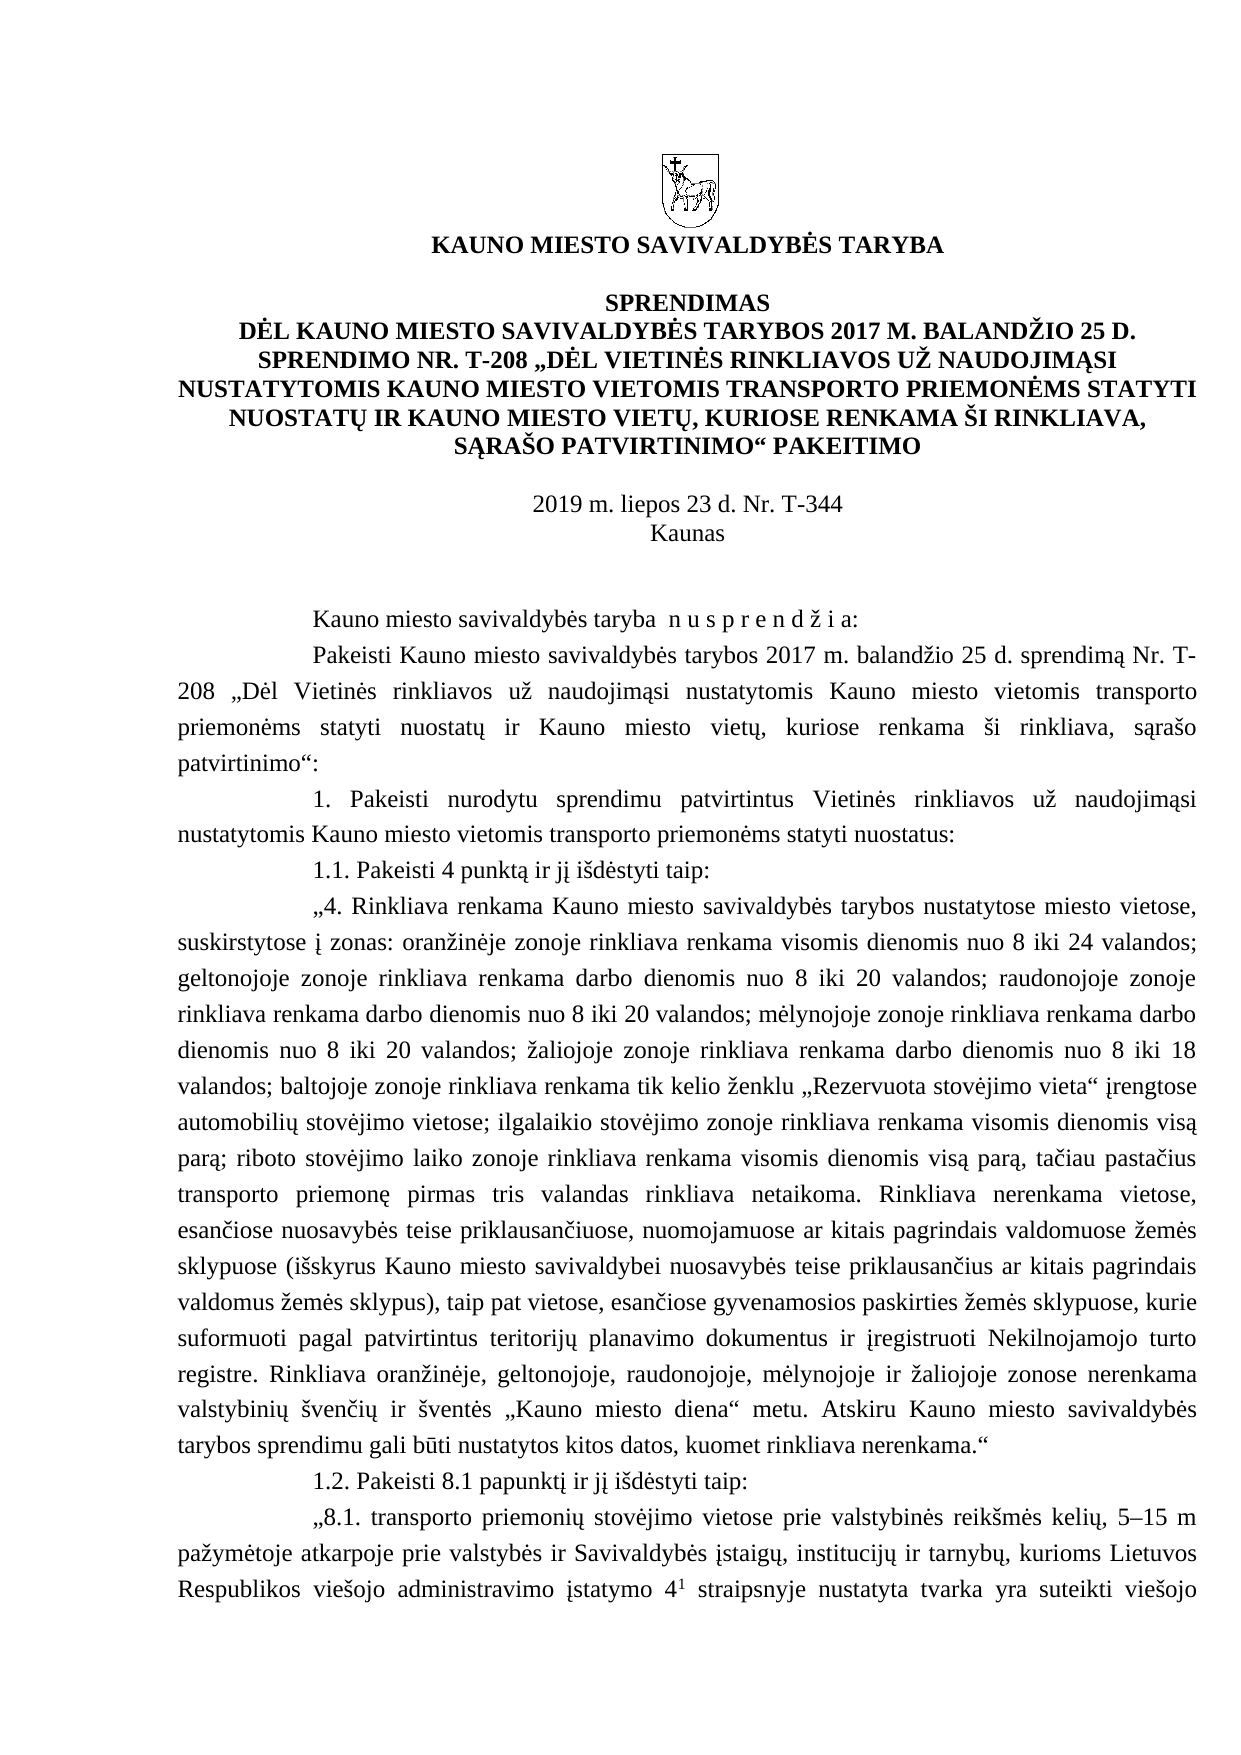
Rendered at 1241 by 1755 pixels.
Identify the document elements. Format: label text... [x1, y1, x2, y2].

text 2019 m. liepos 23 d. Nr. T-344 [177, 489, 1198, 518]
text 1.2. Pakeisti 8.1 papunktį ir jį išdėstyti taip: [177, 1466, 1198, 1495]
text „4. Rinkliava renkama Kauno miesto savivaldybės tarybos nustatytose miesto vietose, suskirstytose į zonas: oranžinėje zonoje rinkliava renkama visomis dienomis nuo 8 iki 24 valandos; geltonojoje zonoje rinkliava renkama darbo dienomis nuo 8 iki 20 valandos; raudonojoje zonoje rinkliava renkama darbo dienomis nuo 8 iki 20 valandos; mėlynojoje zonoje rinkliava renkama darbo dienomis nuo 8 iki 20 valandos; žaliojoje zonoje rinkliava renkama darbo dienomis nuo 8 iki 18 valandos; baltojoje zonoje rinkliava renkama tik kelio ženklu „Rezervuota stovėjimo vieta“ įrengtose automobilių stovėjimo vietose; ilgalaikio stovėjimo zonoje rinkliava renkama visomis dienomis visą parą; riboto stovėjimo laiko zonoje rinkliava renkama visomis dienomis visą parą, tačiau pastačius transporto priemonę pirmas tris valandas rinkliava netaikoma. Rinkliava nerenkama vietose, esančiose nuosavybės teise priklausančiuose, nuomojamuose ar kitais pagrindais valdomuose žemės sklypuose (išskyrus Kauno miesto savivaldybei nuosavybės teise priklausančius ar kitais pagrindais valdomus žemės sklypus), taip pat vietose, esančiose gyvenamosios paskirties žemės sklypuose, kurie suformuoti pagal patvirtintus teritorijų planavimo dokumentus ir įregistruoti Nekilnojamojo turto registre. Rinkliava oranžinėje, geltonojoje, raudonojoje, mėlynojoje ir žaliojoje zonose nerenkama valstybinių švenčių ir šventės „Kauno miesto diena“ metu. Atskiru Kauno miesto savivaldybės tarybos sprendimu gali būti nustatytos kitos datos, kuomet rinkliava nerenkama.“ [177, 891, 1198, 1459]
text 1.1. Pakeisti 4 punktą ir jį išdėstyti taip: [177, 856, 1198, 884]
text 1. Pakeisti nurodytu sprendimu patvirtintus Vietinės rinkliavos už naudojimąsi nustatytomis Kauno miesto vietomis transporto priemonėms statyti nuostatus: [177, 784, 1198, 848]
text DĖL KAUNO MIESTO SAVIVALDYBĖS TARYBOS 2017 M. BALANDŽIO 25 D. SPRENDIMO NR. T-208 „DĖL VIETINĖS RINKLIAVOS UŽ NAUDOJIMĄSI NUSTATYTOMIS KAUNO MIESTO VIETOMIS TRANSPORTO PRIEMONĖMS STATYTI NUOSTATŲ IR KAUNO MIESTO VIETŲ, KURIOSE RENKAMA ŠI RINKLIAVA, SĄRAŠO PATVIRTINIMO“ PAKEITIMO [177, 316, 1198, 460]
text KAUNO MIESTO SAVIVALDYBĖS TARYBA [177, 230, 1198, 259]
text „8.1. transporto priemonių stovėjimo vietose prie valstybinės reikšmės kelių, 5–15 m pažymėtoje atkarpoje prie valstybės ir Savivaldybės įstaigų, institucijų ir tarnybų, kurioms Lietuvos Respublikos viešojo administravimo įstatymo 41 straipsnyje nustatyta tvarka yra suteikti viešojo [177, 1502, 1198, 1603]
text Kauno miesto savivaldybės taryba n u s p r e n d ž i a: [312, 604, 1198, 633]
text SPRENDIMAS [177, 288, 1198, 316]
text Pakeisti Kauno miesto savivaldybės tarybos 2017 m. balandžio 25 d. sprendimą Nr. T-208 „Dėl Vietinės rinkliavos už naudojimąsi nustatytomis Kauno miesto vietomis transporto priemonėms statyti nuostatų ir Kauno miesto vietų, kuriose renkama ši rinkliava, sąrašo patvirtinimo“: [177, 640, 1198, 776]
text Kaunas [177, 518, 1198, 546]
